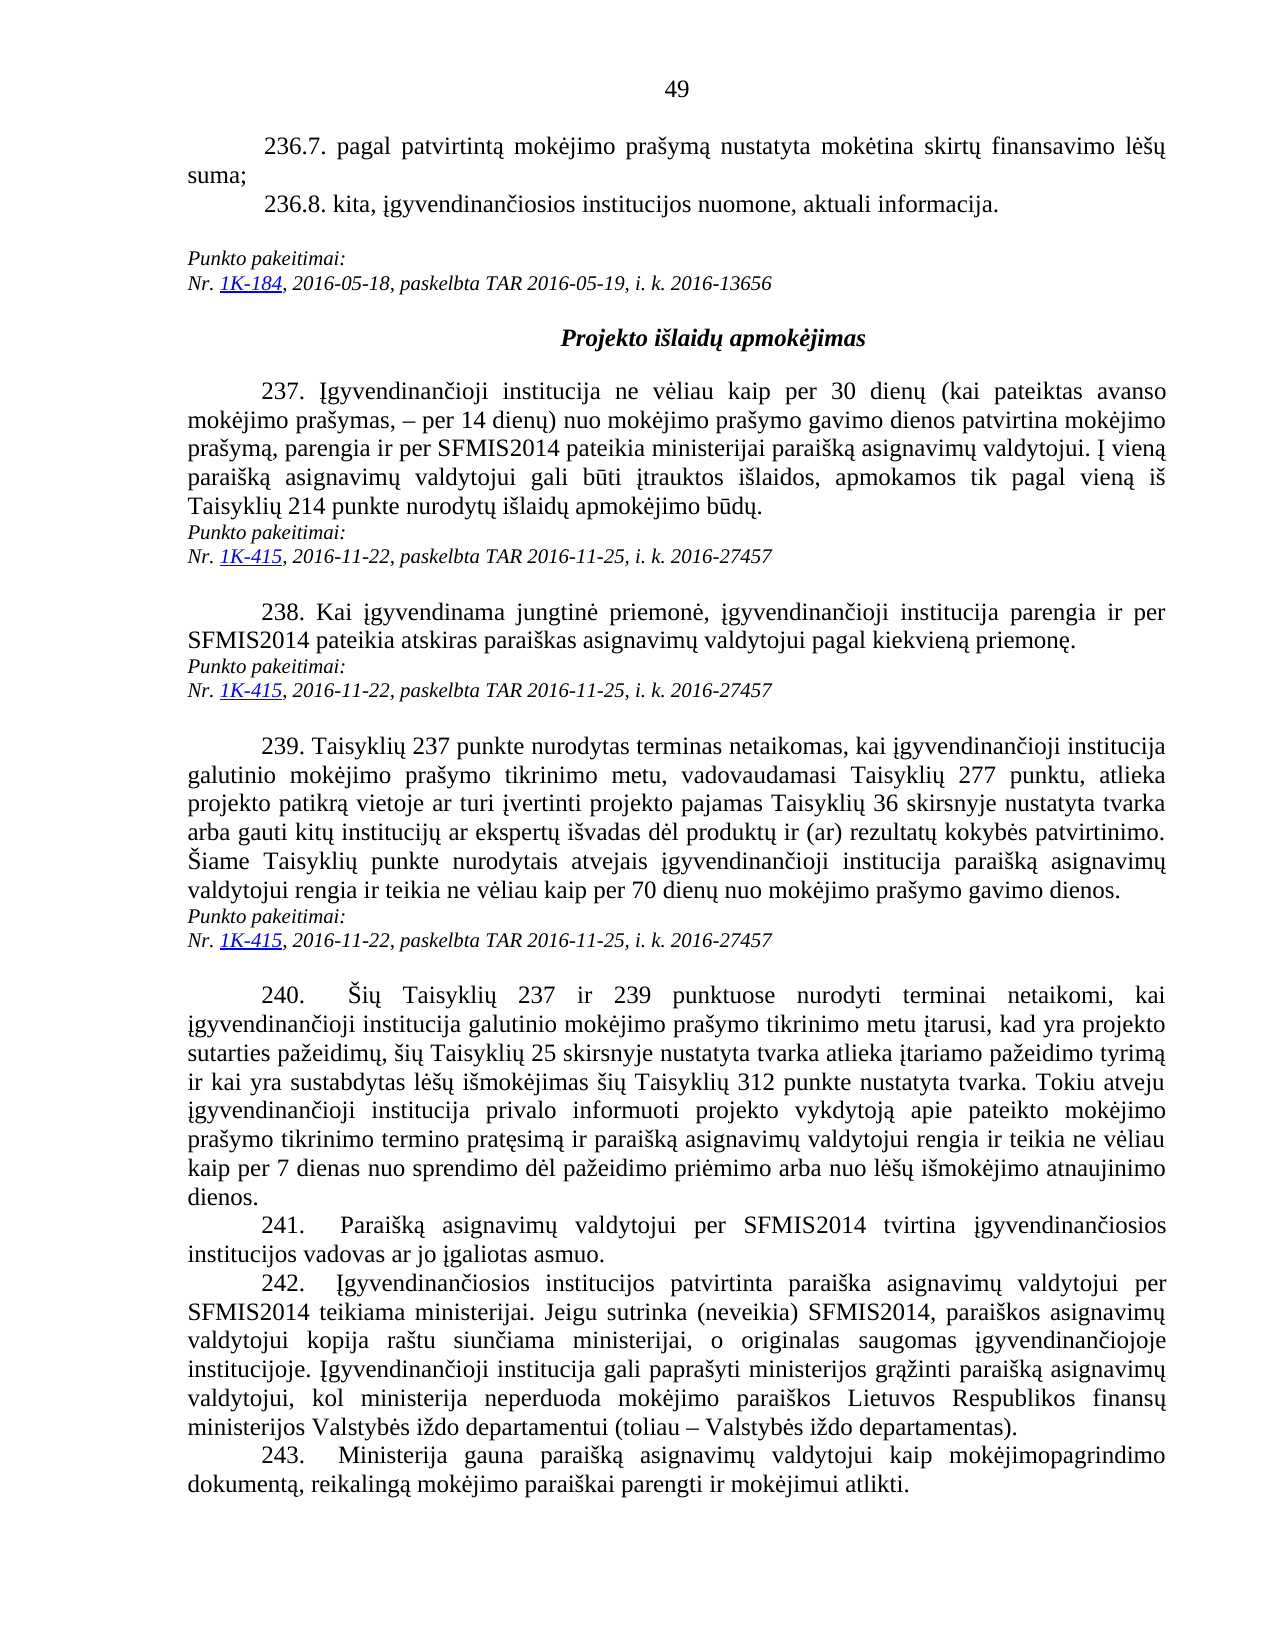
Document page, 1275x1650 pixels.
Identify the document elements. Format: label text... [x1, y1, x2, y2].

text Punkto pakeitimai: [187, 520, 1167, 544]
text 242. Įgyvendinančiosios institucijos patvirtinta paraiška asignavimų valdytojui per SFMIS2014 teikiama ministerijai. Jeigu sutrinka (neveikia) SFMIS2014, paraiškos asignavimų valdytojui kopija raštu siunčiama ministerijai, o originalas saugomas įgyvendinančiojoje institucijoje. Įgyvendinančioji institucija gali paprašyti ministerijos grąžinti paraišką asignavimų valdytojui, kol ministerija neperduoda mokėjimo paraiškos Lietuvos Respublikos finansų ministerijos Valstybės iždo departamentui (toliau – Valstybės iždo departamentas). [187, 1268, 1167, 1440]
text Punkto pakeitimai: [187, 654, 1167, 678]
text Punkto pakeitimai: [187, 903, 1167, 928]
text 243. Ministerija gauna paraišką asignavimų valdytojui kaip mokėjimopagrindimo dokumentą, reikalingą mokėjimo paraiškai parengti ir mokėjimui atlikti. [187, 1440, 1167, 1498]
text Nr. 1K-415, 2016-11-22, paskelbta TAR 2016-11-25, i. k. 2016-27457 [187, 544, 1167, 568]
text 236.8. kita, įgyvendinančiosios institucijos nuomone, aktuali informacija. [187, 189, 1167, 218]
text Nr. 1K-184, 2016-05-18, paskelbta TAR 2016-05-19, i. k. 2016-13656 [187, 270, 1167, 294]
text 236.7. pagal patvirtintą mokėjimo prašymą nustatyta mokėtina skirtų finansavimo lėšų suma; [187, 131, 1167, 189]
text Projekto išlaidų apmokėjimas [187, 323, 1167, 352]
text 238. Kai įgyvendinama jungtinė priemonė, įgyvendinančioji institucija parengia ir per SFMIS2014 pateikia atskiras paraiškas asignavimų valdytojui pagal kiekvieną priemonę. [187, 597, 1167, 654]
text 240. Šių Taisyklių 237 ir 239 punktuose nurodyti terminai netaikomi, kai įgyvendinančioji institucija galutinio mokėjimo prašymo tikrinimo metu įtarusi, kad yra projekto sutarties pažeidimų, šių Taisyklių 25 skirsnyje nustatyta tvarka atlieka įtariamo pažeidimo tyrimą ir kai yra sustabdytas lėšų išmokėjimas šių Taisyklių 312 punkte nustatyta tvarka. Tokiu atveju įgyvendinančioji institucija privalo informuoti projekto vykdytoją apie pateikto mokėjimo prašymo tikrinimo termino pratęsimą ir paraišką asignavimų valdytojui rengia ir teikia ne vėliau kaip per 7 dienas nuo sprendimo dėl pažeidimo priėmimo arba nuo lėšų išmokėjimo atnaujinimo dienos. [187, 980, 1167, 1210]
text Punkto pakeitimai: [187, 246, 1167, 270]
text Nr. 1K-415, 2016-11-22, paskelbta TAR 2016-11-25, i. k. 2016-27457 [187, 678, 1167, 702]
text 241. Paraišką asignavimų valdytojui per SFMIS2014 tvirtina įgyvendinančiosios institucijos vadovas ar jo įgaliotas asmuo. [187, 1210, 1167, 1268]
text 237. Įgyvendinančioji institucija ne vėliau kaip per 30 dienų (kai pateiktas avanso mokėjimo prašymas, – per 14 dienų) nuo mokėjimo prašymo gavimo dienos patvirtina mokėjimo prašymą, parengia ir per SFMIS2014 pateikia ministerijai paraišką asignavimų valdytojui. Į vieną paraišką asignavimų valdytojui gali būti įtrauktos išlaidos, apmokamos tik pagal vieną iš Taisyklių 214 punkte nurodytų išlaidų apmokėjimo būdų. [187, 376, 1167, 520]
text 239. Taisyklių 237 punkte nurodytas terminas netaikomas, kai įgyvendinančioji institucija galutinio mokėjimo prašymo tikrinimo metu, vadovaudamasi Taisyklių 277 punktu, atlieka projekto patikrą vietoje ar turi įvertinti projekto pajamas Taisyklių 36 skirsnyje nustatyta tvarka arba gauti kitų institucijų ar ekspertų išvadas dėl produktų ir (ar) rezultatų kokybės patvirtinimo. Šiame Taisyklių punkte nurodytais atvejais įgyvendinančioji institucija paraišką asignavimų valdytojui rengia ir teikia ne vėliau kaip per 70 dienų nuo mokėjimo prašymo gavimo dienos. [187, 731, 1167, 903]
text Nr. 1K-415, 2016-11-22, paskelbta TAR 2016-11-25, i. k. 2016-27457 [187, 928, 1167, 952]
